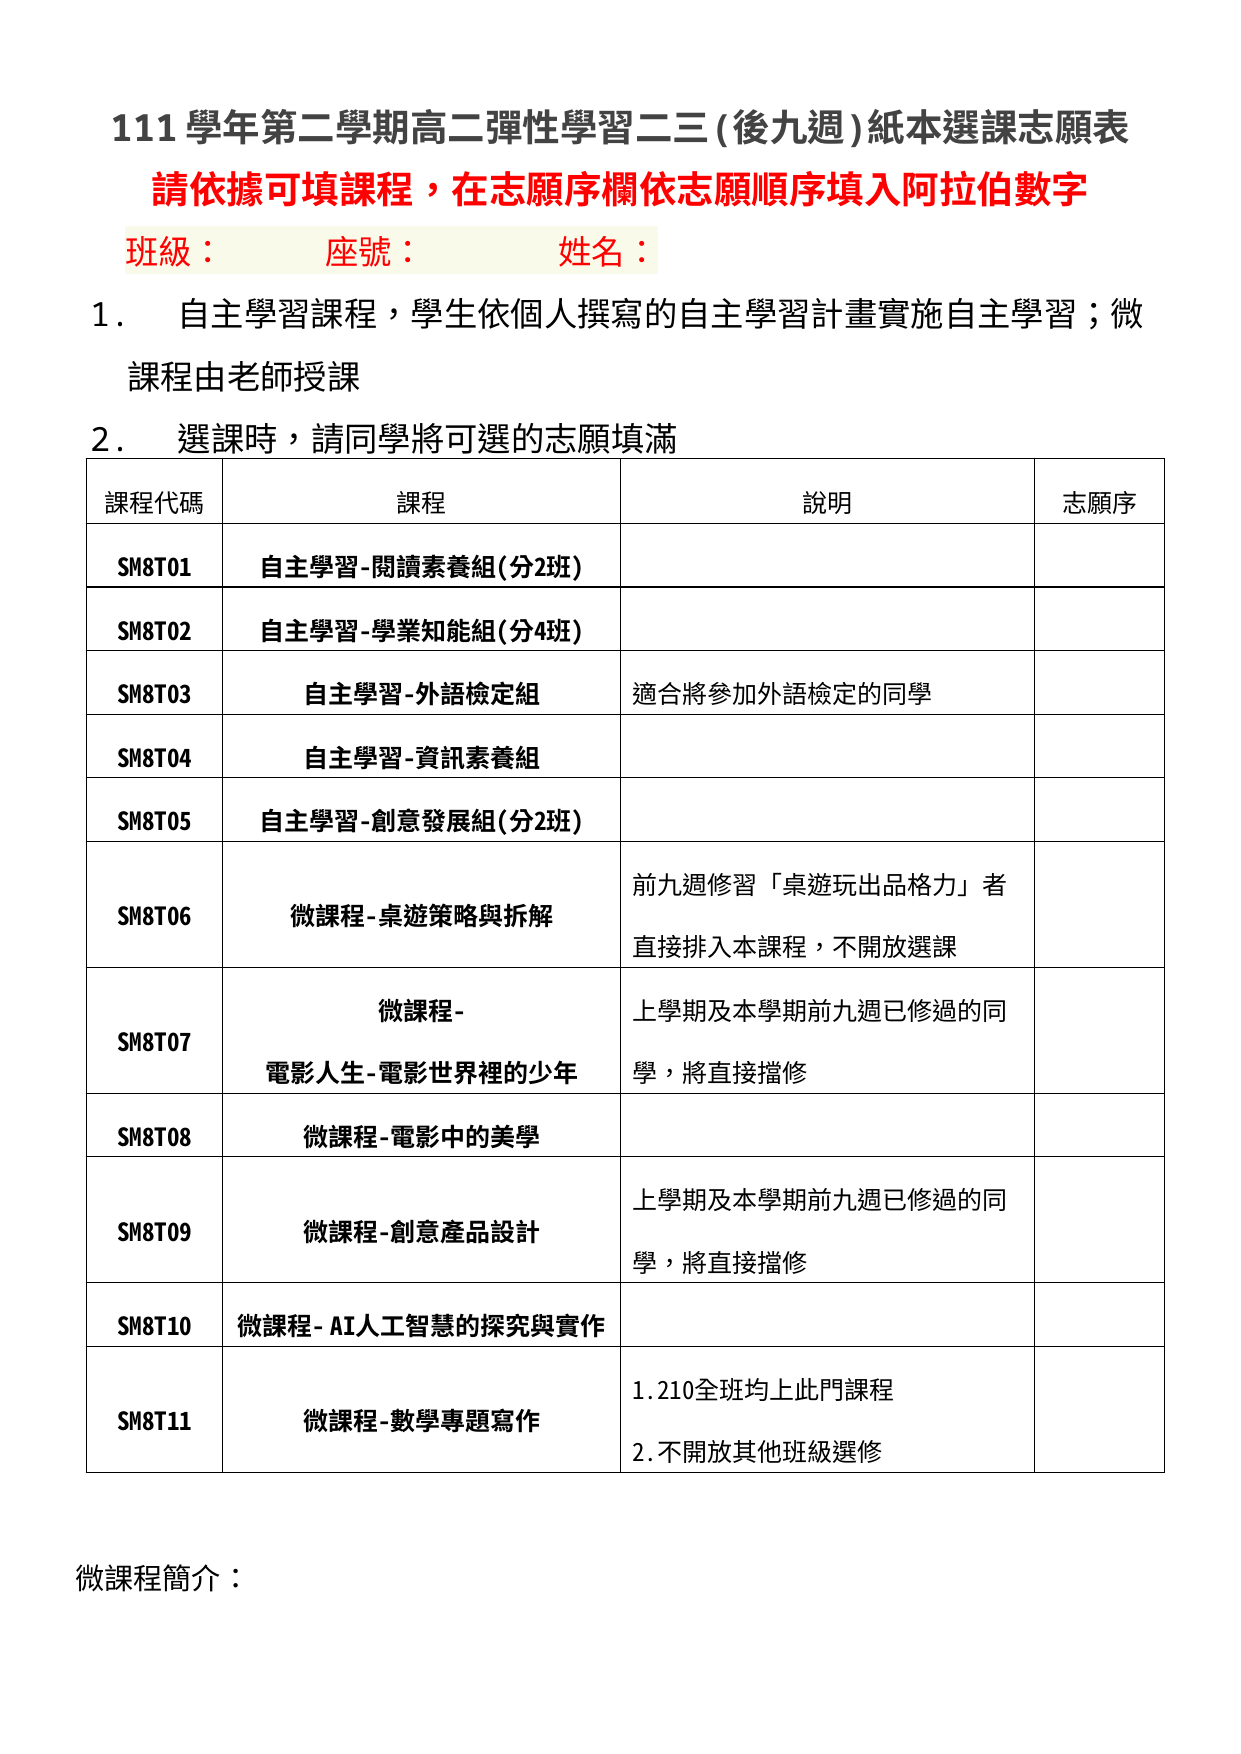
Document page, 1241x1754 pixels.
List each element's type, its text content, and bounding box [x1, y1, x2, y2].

table_cell 自主學習-閱讀素養組(分2班) [223, 524, 620, 586]
list 選課時，請同學將可選的志願填滿 [90, 396, 1165, 458]
table_cell 上學期及本學期前九週已修過的同學，將直接擋修 [621, 1157, 1034, 1282]
table_cell 微課程- AI人工智慧的探究與實作 [223, 1283, 620, 1346]
table_cell [621, 1094, 1034, 1156]
text 班級： 座號： 姓名： [125, 208, 1165, 271]
table_cell 微課程-創意產品設計 [223, 1157, 620, 1282]
table_cell [1035, 715, 1164, 777]
table_cell SM8T03 [87, 651, 222, 713]
table_cell 微課程-電影中的美學 [223, 1094, 620, 1156]
table_cell 微課程-桌遊策略與拆解 [223, 842, 620, 967]
table_cell [1035, 778, 1164, 841]
table_cell SM8T02 [87, 588, 222, 650]
table_cell [1035, 651, 1164, 713]
table_cell [1035, 842, 1164, 967]
table_cell [621, 715, 1034, 777]
table_cell 上學期及本學期前九週已修過的同學，將直接擋修 [621, 968, 1034, 1093]
table_cell [621, 524, 1034, 586]
table_cell [1035, 968, 1164, 1093]
text 請依據可填課程，在志願序欄依志願順序填入阿拉伯數字 [75, 146, 1165, 208]
table_cell [1035, 588, 1164, 650]
table_header 志願序 [1035, 459, 1164, 523]
table_cell 微課程- 電影人生-電影世界裡的少年 [223, 968, 620, 1093]
table_cell SM8T04 [87, 715, 222, 777]
table_cell [621, 588, 1034, 650]
table_cell 前九週修習「桌遊玩出品格力」者直接排入本課程，不開放選課 [621, 842, 1034, 967]
table_cell 自主學習-學業知能組(分4班) [223, 588, 620, 650]
table_cell SM8T07 [87, 968, 222, 1093]
table_cell SM8T05 [87, 778, 222, 841]
table_cell SM8T08 [87, 1094, 222, 1156]
table_header 說明 [621, 459, 1034, 523]
table_cell [1035, 1347, 1164, 1472]
table_cell 自主學習-外語檢定組 [223, 651, 620, 713]
table_header 課程 [223, 459, 620, 523]
text 微課程簡介： [75, 1535, 1165, 1598]
list 自主學習課程，學生依個人撰寫的自主學習計畫實施自主學習；微課程由老師授課 [90, 271, 1165, 396]
table_cell SM8T09 [87, 1157, 222, 1282]
table_cell [621, 778, 1034, 841]
table_cell SM8T06 [87, 842, 222, 967]
table_cell [1035, 1283, 1164, 1346]
table_cell SM8T10 [87, 1283, 222, 1346]
table_cell 自主學習-創意發展組(分2班) [223, 778, 620, 841]
table_cell SM8T01 [87, 524, 222, 586]
table_header 課程代碼 [87, 459, 222, 523]
table_cell 1.210全班均上此門課程 2.不開放其他班級選修 [621, 1347, 1034, 1472]
table_cell 微課程-數學專題寫作 [223, 1347, 620, 1472]
table_cell 適合將參加外語檢定的同學 [621, 651, 1034, 713]
text 111學年第二學期高二彈性學習二三(後九週)紙本選課志願表 [75, 83, 1165, 146]
table_cell [621, 1283, 1034, 1346]
table_cell SM8T11 [87, 1347, 222, 1472]
table_cell [1035, 524, 1164, 586]
table_cell 自主學習-資訊素養組 [223, 715, 620, 777]
table_cell [1035, 1094, 1164, 1156]
table_cell [1035, 1157, 1164, 1282]
